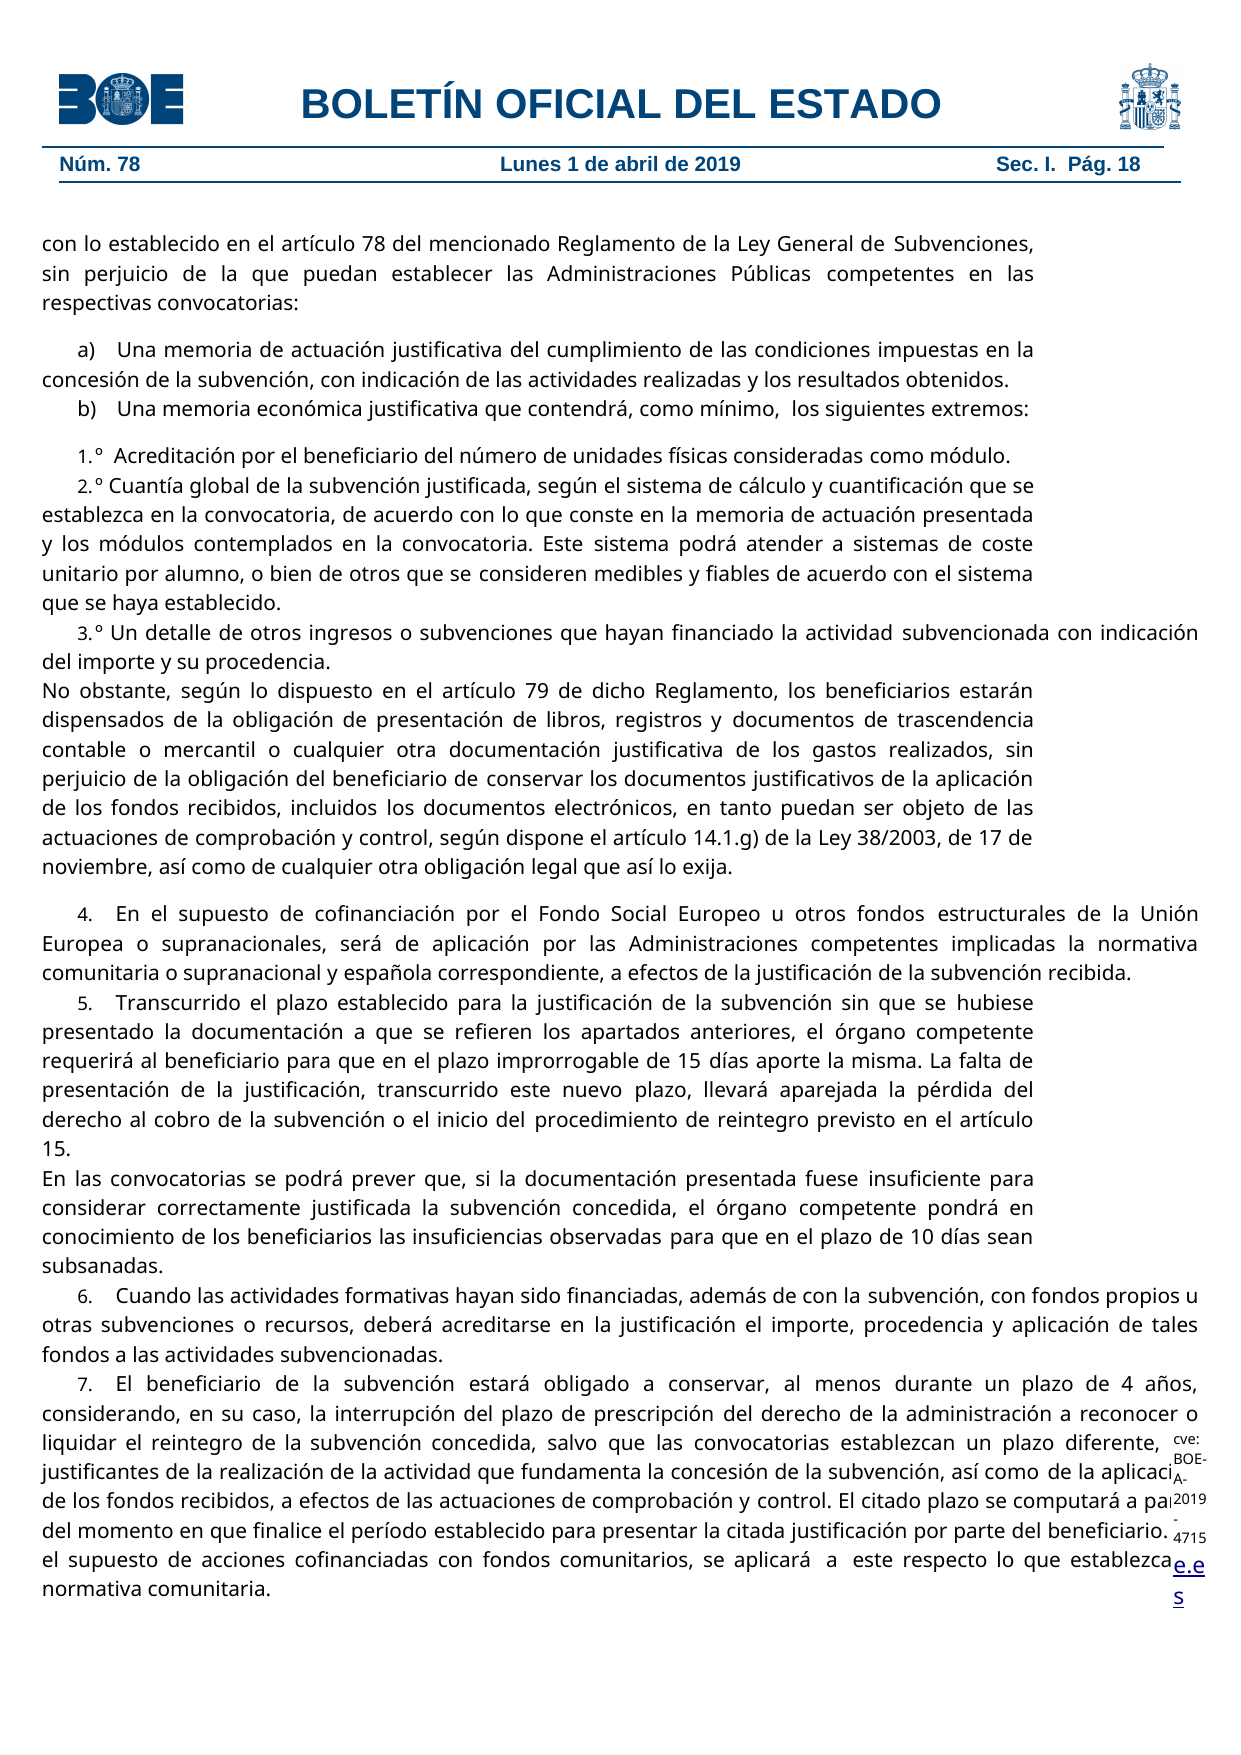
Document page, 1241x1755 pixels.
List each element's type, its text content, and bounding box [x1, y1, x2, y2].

text En las convocatorias se podrá prever que, si la documentación presentada fuese insuficiente para considerar correctamente justificada la subvención concedida, el órgano competente pondrá en conocimiento de los beneficiarios las insuficiencias observadas para que en el plazo de 10 días sean subsanadas. [42, 1164, 1034, 1280]
list Una memoria de actuación justificativa del cumplimiento de las condiciones impuestas en la concesión de la subvención, con indicación de las actividades realizadas y los resultados obtenidos. [42, 335, 1034, 393]
text con lo establecido en el artículo 78 del mencionado Reglamento de la Ley General de Subvenciones, sin perjuicio de la que puedan establecer las Administraciones Públicas competentes en las respectivas convocatorias: [42, 229, 1034, 317]
list Una memoria económica justificativa que contendrá, como mínimo, los siguientes extremos: [42, 394, 1034, 423]
list Transcurrido el plazo establecido para la justificación de la subvención sin que se hubiese presentado la documentación a que se refieren los apartados anteriores, el órgano competente requerirá al beneficiario para que en el plazo improrrogable de 15 días aporte la misma. La falta de presentación de la justificación, transcurrido este nuevo plazo, llevará aparejada la pérdida del derecho al cobro de la subvención o el inicio del procedimiento de reintegro previsto en el artículo 15. [42, 988, 1034, 1162]
list cve: BOE-A-2019-4715 [1173, 1429, 1209, 1548]
list º Un detalle de otros ingresos o subvenciones que hayan financiado la actividad subvencionada con indicación del importe y su procedencia. [42, 618, 1199, 675]
list º Cuantía global de la subvención justificada, según el sistema de cálculo y cuantificación que se establezca en la convocatoria, de acuerdo con lo que conste en la memoria de actuación presentada y los módulos contemplados en la convocatoria. Este sistema podrá atender a sistemas de coste unitario por alumno, o bien de otros que se consideren medibles y fiables de acuerdo con el sistema que se haya establecido. [42, 471, 1034, 616]
text No obstante, según lo dispuesto en el artículo 79 de dicho Reglamento, los beneficiarios estarán dispensados de la obligación de presentación de libros, registros y documentos de trascendencia contable o mercantil o cualquier otra documentación justificativa de los gastos realizados, sin perjuicio de la obligación del beneficiario de conservar los documentos justificativos de la aplicación de los fondos recibidos, incluidos los documentos electrónicos, en tanto puedan ser objeto de las actuaciones de comprobación y control, según dispone el artículo 14.1.g) de la Ley 38/2003, de 17 de noviembre, así como de cualquier otra obligación legal que así lo exija. [42, 676, 1034, 880]
list º Acreditación por el beneficiario del número de unidades físicas consideradas como módulo. [42, 441, 1034, 470]
list Verificable en http://www.boe.es [1173, 1549, 1209, 1638]
list Cuando las actividades formativas hayan sido financiadas, además de con la subvención, con fondos propios u otras subvenciones o recursos, deberá acreditarse en la justificación el importe, procedencia y aplicación de tales fondos a las actividades subvencionadas. [42, 1281, 1199, 1368]
list En el supuesto de cofinanciación por el Fondo Social Europeo u otros fondos estructurales de la Unión Europea o supranacionales, será de aplicación por las Administraciones competentes implicadas la normativa comunitaria o supranacional y española correspondiente, a efectos de la justificación de la subvención recibida. [42, 899, 1199, 987]
list El beneficiario de la subvención estará obligado a conservar, al menos durante un plazo de 4 años, considerando, en su caso, la interrupción del plazo de prescripción del derecho de la administración a reconocer o liquidar el reintegro de la subvención concedida, salvo que las convocatorias establezcan un plazo diferente, los justificantes de la realización de la actividad que fundamenta la concesión de la subvención, así como de la aplicación de los fondos recibidos, a efectos de las actuaciones de comprobación y control. El citado plazo se computará a partir del momento en que finalice el período establecido para presentar la citada justificación por parte del beneficiario. En el supuesto de acciones cofinanciadas con fondos comunitarios, se aplicará a este respecto lo que establezca la normativa comunitaria. [42, 1369, 1209, 1638]
